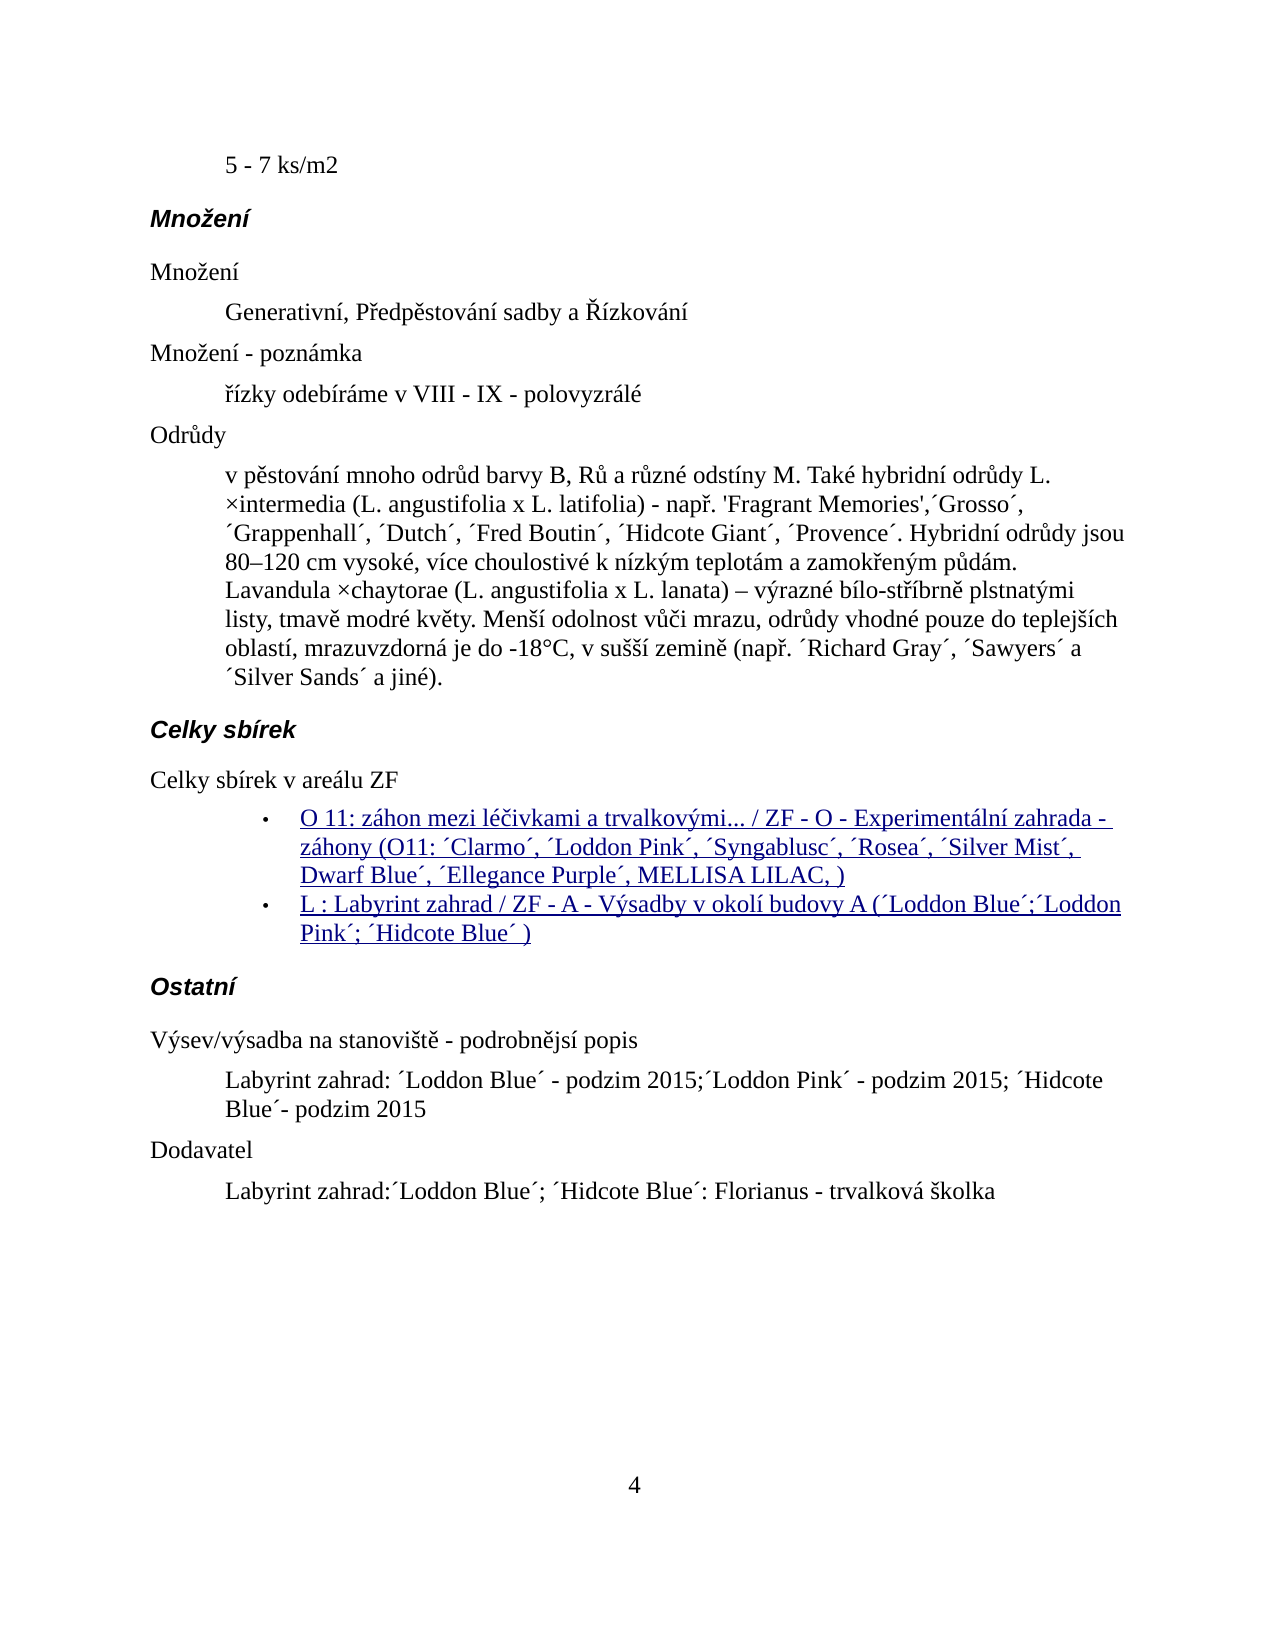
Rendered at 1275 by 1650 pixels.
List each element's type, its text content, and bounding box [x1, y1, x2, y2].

text řízky odebíráme v VIII - IX - polovyzrálé [225, 379, 1125, 408]
text Odrůdy [150, 420, 1125, 448]
text Labyrint zahrad:´Loddon Blue´; ´Hidcote Blue´: Florianus - trvalková školka [225, 1176, 1125, 1204]
text Množení - poznámka [150, 338, 1125, 367]
text Generativní, Předpěstování sadby a Řízkování [225, 297, 1125, 326]
text Množení [150, 257, 1125, 286]
list O 11: záhon mezi léčivkami a trvalkovými... / ZF - O - Experimentální zahrada - záhony (O11: ´Clarmo´, ´Loddon Pink´, ´Syngablusc´, ´Rosea´, ´Silver Mist´, Dwarf Blue´, ´Ellegance Purple´, MELLISA LILAC, ) [262, 803, 1125, 889]
list L : Labyrint zahrad / ZF - A - Výsadby v okolí budovy A (´Loddon Blue´;´Loddon Pink´; ´Hidcote Blue´ ) [262, 889, 1125, 947]
text v pěstování mnoho odrůd barvy B, Rů a různé odstíny M. Také hybridní odrůdy L. ×intermedia (L. angustifolia x L. latifolia) - např. 'Fragrant Memories',´Grosso´, ´Grappenhall´, ´Dutch´, ´Fred Boutin´, ´Hidcote Giant´, ´Provence´. Hybridní odrůdy jsou 80–120 cm vysoké, více choulostivé k nízkým teplotám a zamokřeným půdám. Lavandula ×chaytorae (L. angustifolia x L. lanata) – výrazné bílo-stříbrně plstnatými listy, tmavě modré květy. Menší odolnost vůči mrazu, odrůdy vhodné pouze do teplejších oblastí, mrazuvzdorná je do -18°C, v sušší zemině (např. ´Richard Gray´, ´Sawyers´ a ´Silver Sands´ a jiné). [225, 460, 1125, 690]
subtitle Ostatní [150, 972, 1125, 1000]
text 5 - 7 ks/m2 [225, 150, 1125, 179]
text Dodavatel [150, 1135, 1125, 1164]
subtitle Celky sbírek [150, 715, 1125, 744]
subtitle Množení [150, 204, 1125, 232]
text Výsev/výsadba na stanoviště - podrobnějsí popis [150, 1025, 1125, 1054]
text Labyrint zahrad: ´Loddon Blue´ - podzim 2015;´Loddon Pink´ - podzim 2015; ´Hidcote Blue´- podzim 2015 [225, 1066, 1125, 1123]
text Celky sbírek v areálu ZF [150, 765, 1125, 794]
